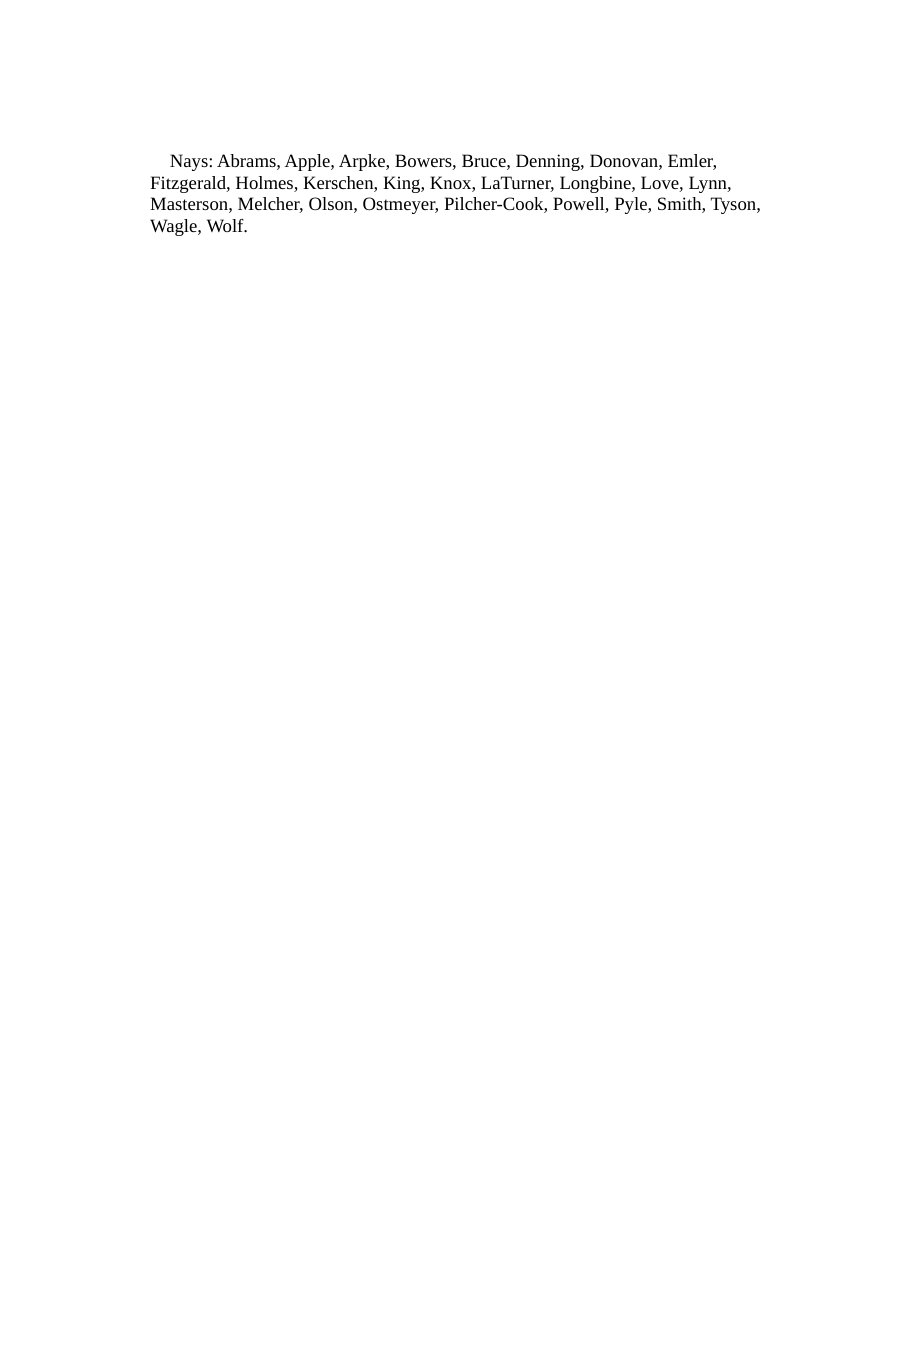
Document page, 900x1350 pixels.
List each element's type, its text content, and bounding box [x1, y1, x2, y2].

text Nays: Abrams, Apple, Arpke, Bowers, Bruce, Denning, Donovan, Emler, Fitzgerald, Holmes, Kerschen, King, Knox, LaTurner, Longbine, Love, Lynn, Masterson, Melcher, Olson, Ostmeyer, Pilcher-Cook, Powell, Pyle, Smith, Tyson, Wagle, Wolf. [150, 150, 787, 236]
